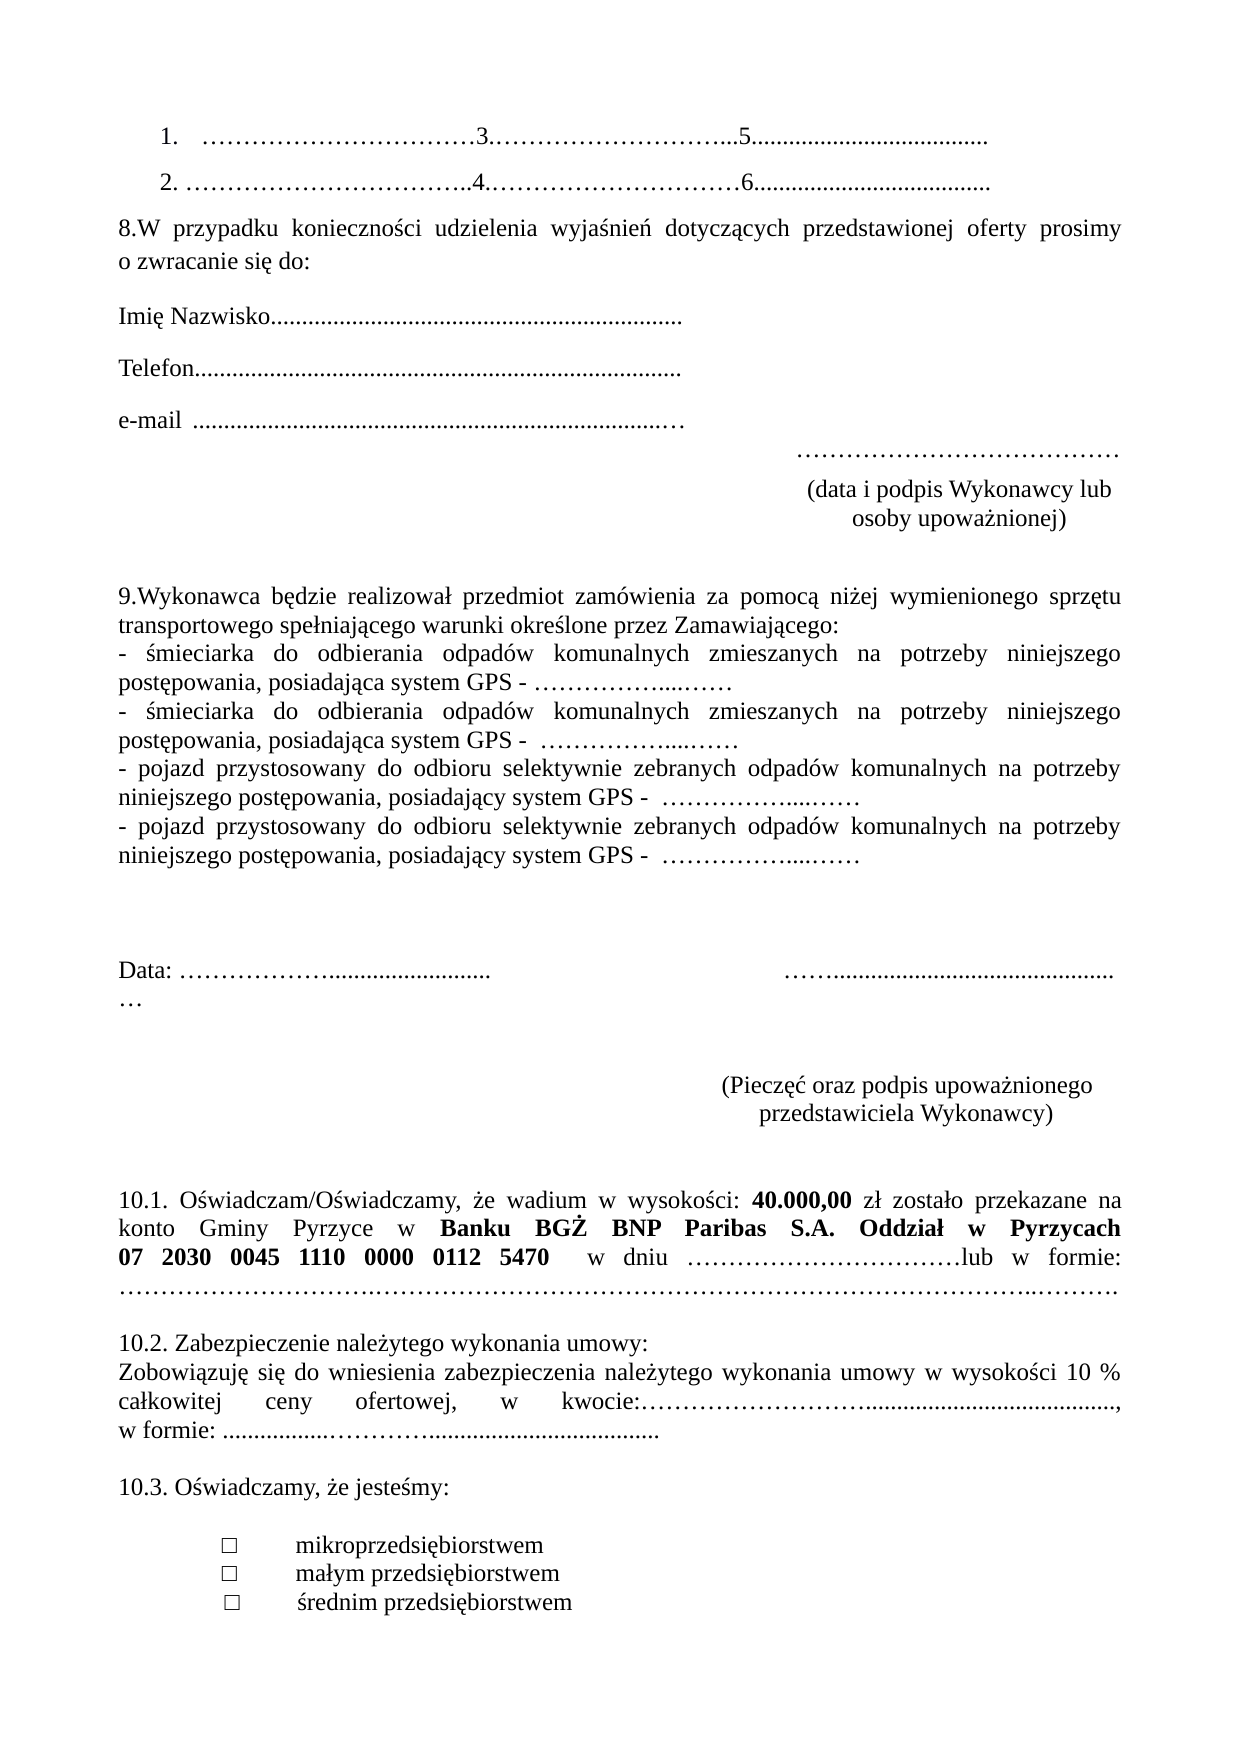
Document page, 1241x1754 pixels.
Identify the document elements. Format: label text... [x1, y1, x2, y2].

text (Pieczęć oraz podpis upoważnionego [118, 1070, 1122, 1098]
text (data i podpis Wykonawcy lub osoby upoważnionej) [575, 474, 1122, 532]
text Data: ……………….......................... …….............................................… [118, 955, 1122, 1012]
text e-mail ...........................................................................… ………………………………… [118, 405, 1122, 463]
text 9.Wykonawca będzie realizował przedmiot zamówienia za pomocą niżej wymienionego sprzętu transportowego spełniającego warunki określone przez Zamawiającego: [118, 581, 1122, 638]
text □ średnim przedsiębiorstwem [118, 1587, 1122, 1616]
text 10.3. Oświadczamy, że jesteśmy: [118, 1472, 1122, 1501]
text - pojazd przystosowany do odbioru selektywnie zebranych odpadów komunalnych na potrzeby niniejszego postępowania, posiadający system GPS - ……………....…… [118, 811, 1122, 868]
text - śmieciarka do odbierania odpadów komunalnych zmieszanych na potrzeby niniejszego postępowania, posiadająca system GPS - ……………....…… [118, 638, 1122, 696]
text 8.W przypadku konieczności udzielenia wyjaśnień dotyczących przedstawionej oferty prosimy o zwracanie się do: [118, 210, 1122, 276]
text □ mikroprzedsiębiorstwem [222, 1530, 1122, 1558]
text Imię Nazwisko.................................................................. [118, 301, 1122, 329]
text 10.2. Zabezpieczenie należytego wykonania umowy: [118, 1328, 1122, 1357]
text 10.1. Oświadczam/Oświadczamy, że wadium w wysokości: 40.000,00 zł zostało przekazane na konto Gminy Pyrzyce w Banku BGŻ BNP Paribas S.A. Oddział w Pyrzycach 07 2030 0045 1110 0000 0112 5470 w dniu ……………………………lub w formie: ………………………….……………………………………………………………………..………. [118, 1185, 1122, 1300]
text - śmieciarka do odbierania odpadów komunalnych zmieszanych na potrzeby niniejszego postępowania, posiadająca system GPS - ……………....…… [118, 696, 1122, 753]
text - pojazd przystosowany do odbioru selektywnie zebranych odpadów komunalnych na potrzeby niniejszego postępowania, posiadający system GPS - ……………....…… [118, 753, 1122, 811]
text przedstawiciela Wykonawcy) [118, 1098, 1122, 1127]
list ……………………………3.………………………...5...................................... [159, 118, 1122, 151]
text 2. ……………………………..4.…………………………6...................................... [159, 164, 1122, 197]
text □ małym przedsiębiorstwem [222, 1558, 1122, 1587]
text Zobowiązuję się do wniesienia zabezpieczenia należytego wykonania umowy w wysokości 10 % całkowitej ceny ofertowej, w kwocie:………………………........................................, w formie: .................…………..................................... [118, 1357, 1122, 1443]
text Telefon.............................................................................. [118, 353, 1122, 382]
